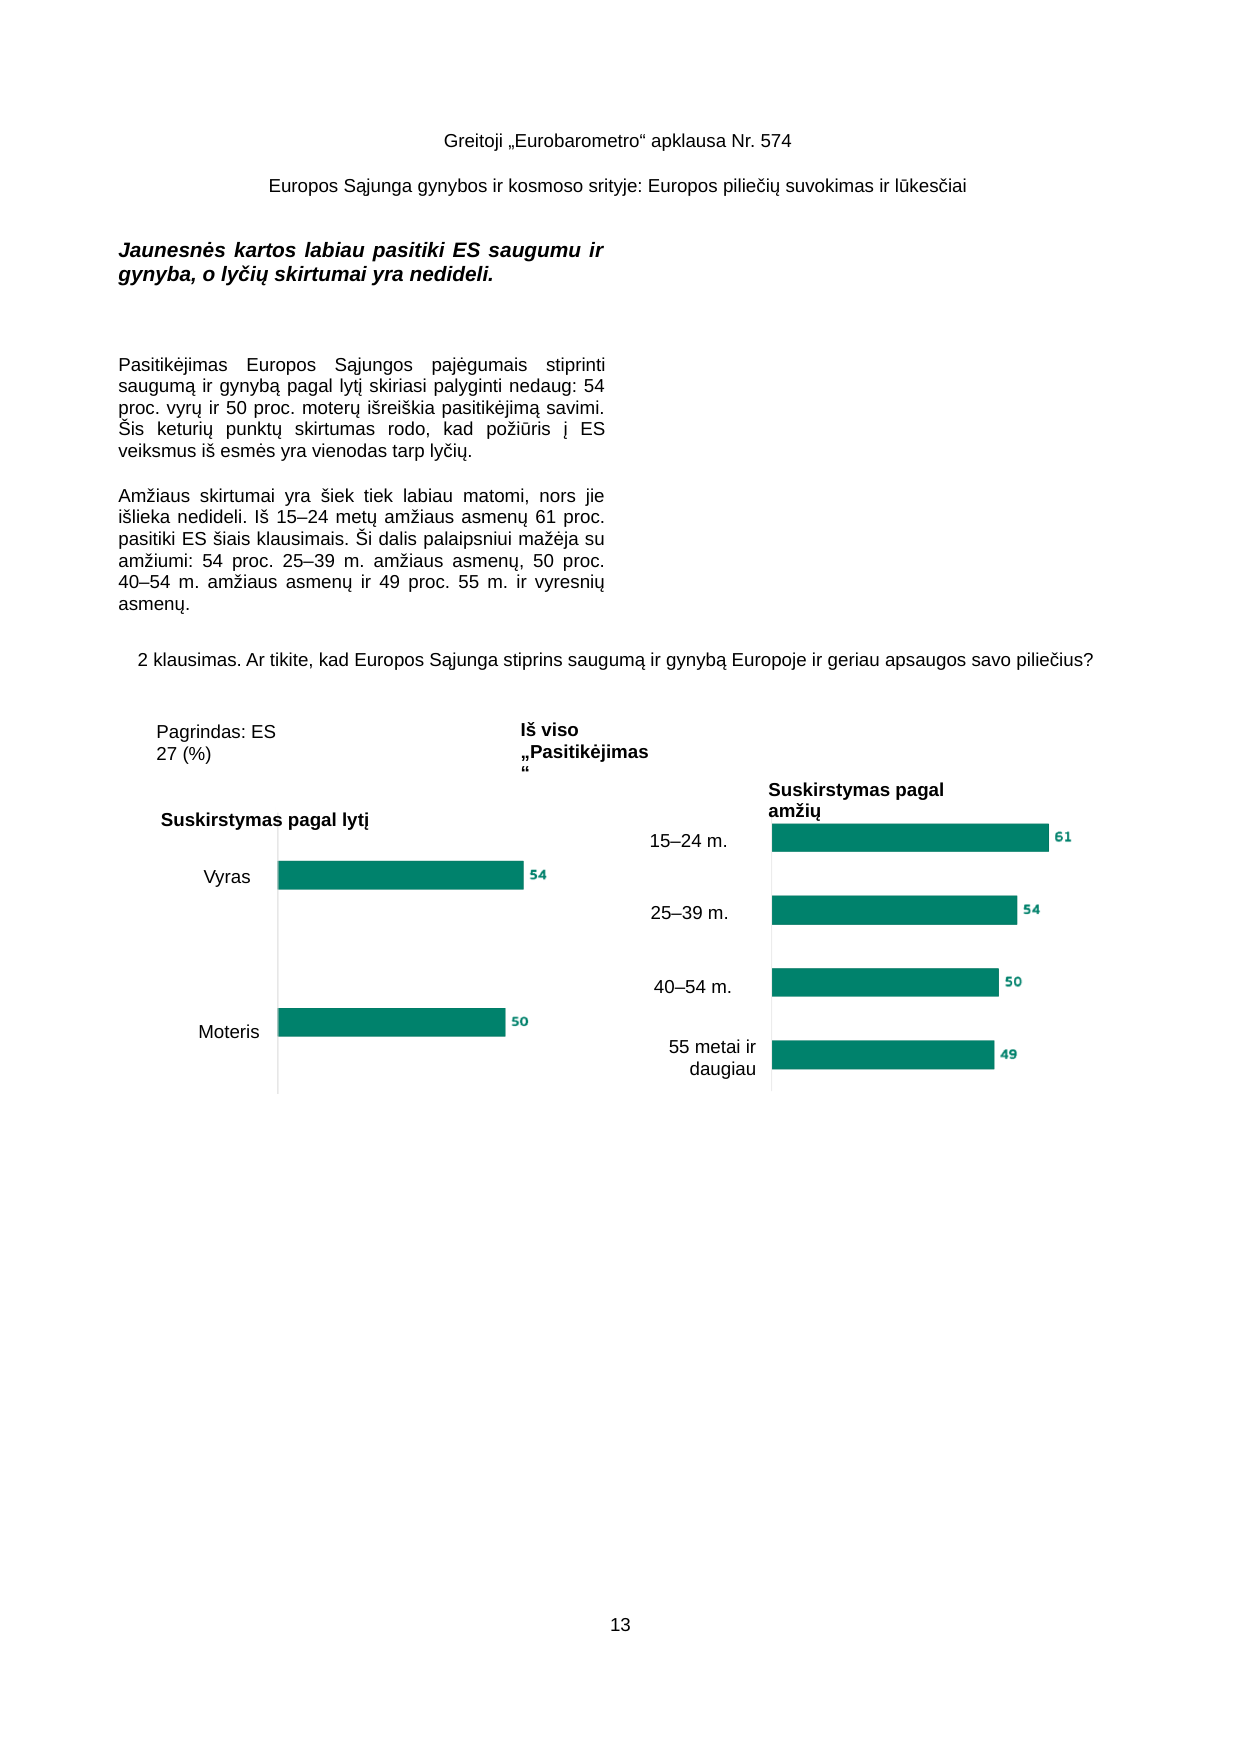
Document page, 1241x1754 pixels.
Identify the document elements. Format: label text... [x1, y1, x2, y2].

text Amžiaus skirtumai yra šiek tiek labiau matomi, nors jie išlieka nedideli. Iš 15–24 metų amžiaus asmenų 61 proc. pasitiki ES šiais klausimais. Ši dalis palaipsniui mažėja su amžiumi: 54 proc. 25–39 m. amžiaus asmenų, 50 proc. 40–54 m. amžiaus asmenų ir 49 proc. 55 m. ir vyresnių asmenų. [118, 485, 605, 614]
text Pasitikėjimas Europos Sąjungos pajėgumais stiprinti saugumą ir gynybą pagal lytį skiriasi palyginti nedaug: 54 proc. vyrų ir 50 proc. moterų išreiškia pasitikėjimą savimi. Šis keturių punktų skirtumas rodo, kad požiūris į ES veiksmus iš esmės yra vienodas tarp lyčių. [118, 353, 605, 461]
picture [271, 807, 1079, 1094]
text Jaunesnės kartos labiau pasitiki ES saugumu ir gynyba, o lyčių skirtumai yra nedideli. [118, 237, 605, 285]
